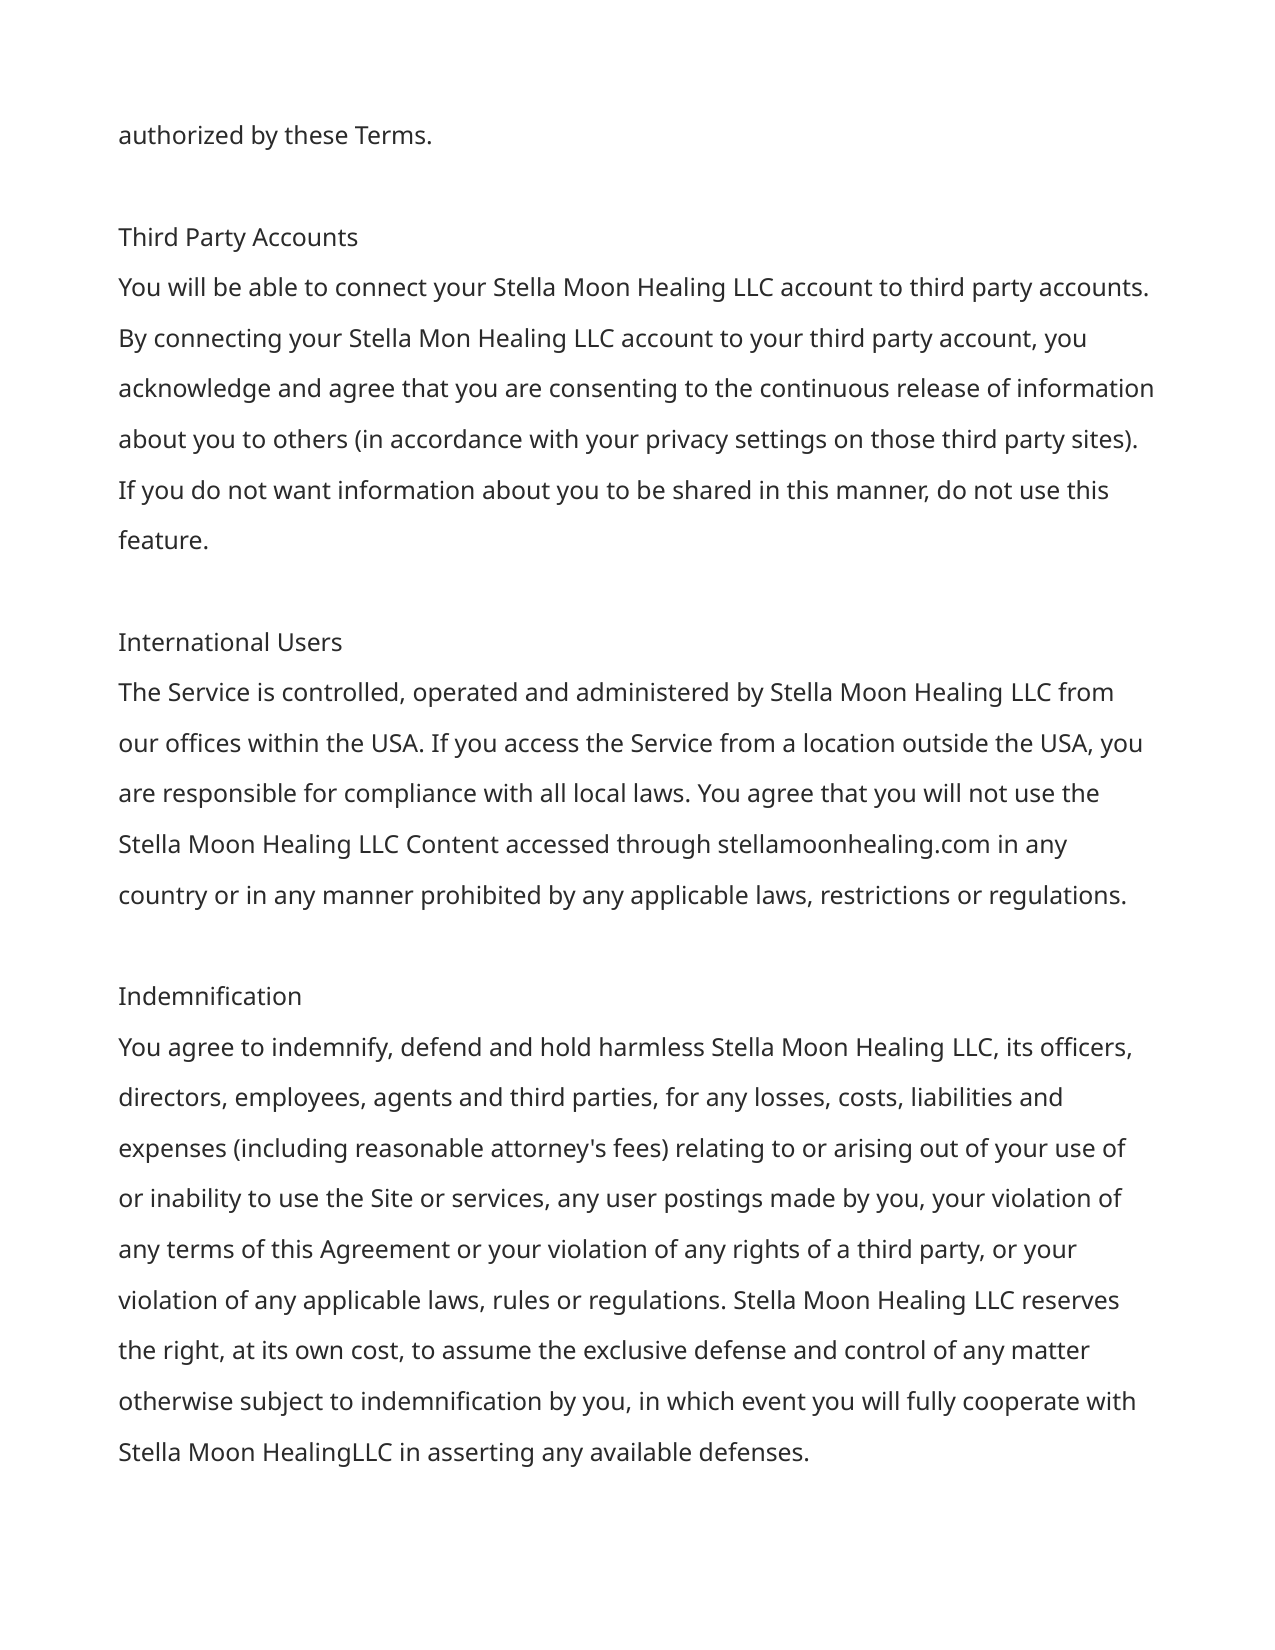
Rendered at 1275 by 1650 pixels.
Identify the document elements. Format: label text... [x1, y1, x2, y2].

text authorized by these Terms. Third Party Accounts You will be able to connect your Stella Moon Healing LLC account to third party accounts. By connecting your Stella Mon Healing LLC account to your third party account, you acknowledge and agree that you are consenting to the continuous release of information about you to others (in accordance with your privacy settings on those third party sites). If you do not want information about you to be shared in this manner, do not use this feature. International Users The Service is controlled, operated and administered by Stella Moon Healing LLC from our offices within the USA. If you access the Service from a location outside the USA, you are responsible for compliance with all local laws. You agree that you will not use the Stella Moon Healing LLC Content accessed through stellamoonhealing.com in any country or in any manner prohibited by any applicable laws, restrictions or regulations. Indemnification You agree to indemnify, defend and hold harmless Stella Moon Healing LLC, its officers, directors, employees, agents and third parties, for any losses, costs, liabilities and expenses (including reasonable attorney's fees) relating to or arising out of your use of or inability to use the Site or services, any user postings made by you, your violation of any terms of this Agreement or your violation of any rights of a third party, or your violation of any applicable laws, rules or regulations. Stella Moon Healing LLC reserves the right, at its own cost, to assume the exclusive defense and control of any matter otherwise subject to indemnification by you, in which event you will fully cooperate with Stella Moon HealingLLC in asserting any available defenses. [118, 118, 1157, 1519]
